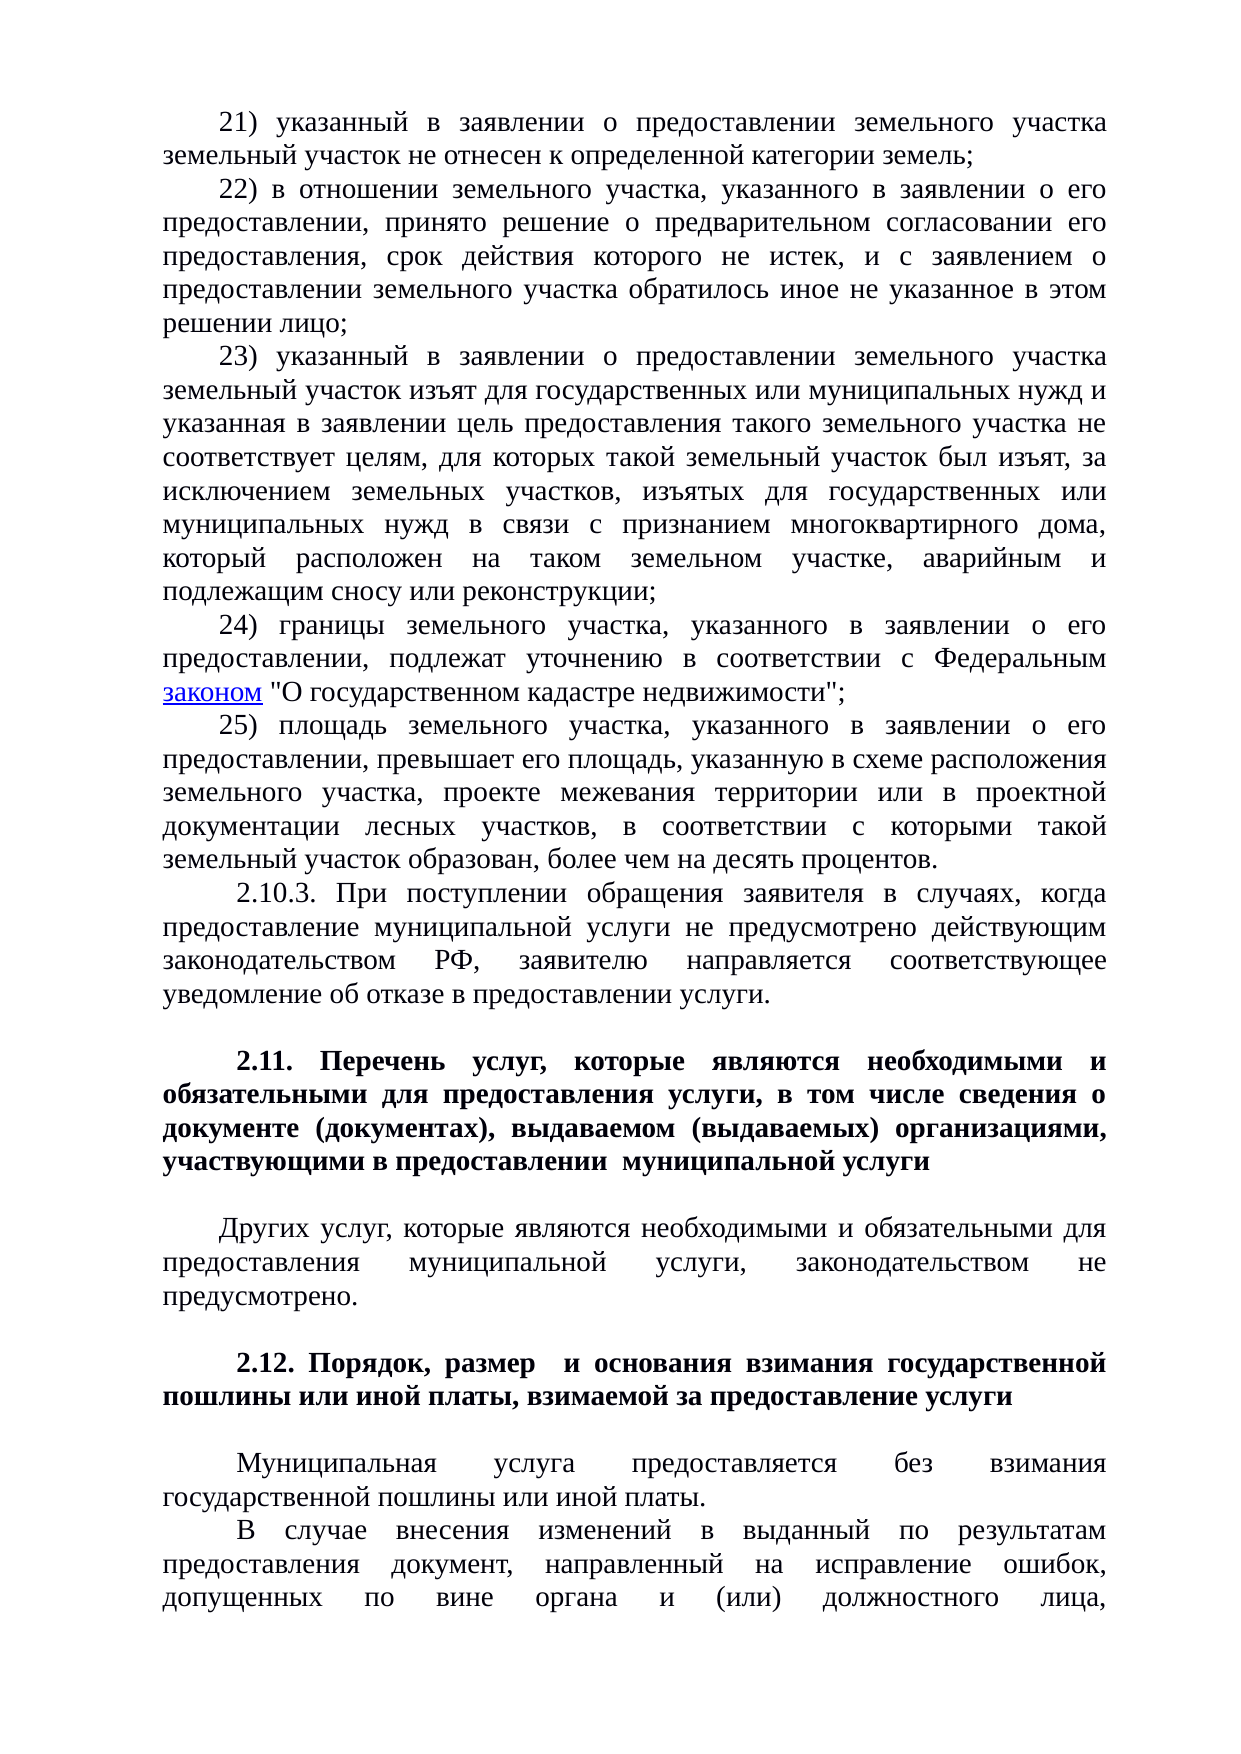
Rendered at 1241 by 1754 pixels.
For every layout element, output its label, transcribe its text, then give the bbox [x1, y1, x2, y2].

text Муниципальная услуга предоставляется без взимания государственной пошлины или иной платы. [162, 1445, 1107, 1512]
text 24) границы земельного участка, указанного в заявлении о его предоставлении, подлежат уточнению в соответствии с Федеральным законом "О государственном кадастре недвижимости"; [162, 607, 1107, 707]
text 23) указанный в заявлении о предоставлении земельного участка земельный участок изъят для государственных или муниципальных нужд и указанная в заявлении цель предоставления такого земельного участка не соответствует целям, для которых такой земельный участок был изъят, за исключением земельных участков, изъятых для государственных или муниципальных нужд в связи с признанием многоквартирного дома, который расположен на таком земельном участке, аварийным и подлежащим сносу или реконструкции; [162, 338, 1107, 607]
text 21) указанный в заявлении о предоставлении земельного участка земельный участок не отнесен к определенной категории земель; [162, 104, 1107, 171]
text 2.12. Порядок, размер и основания взимания государственной пошлины или иной платы, взимаемой за предоставление услуги [162, 1345, 1107, 1412]
text 2.10.3. При поступлении обращения заявителя в случаях, когда предоставление муниципальной услуги не предусмотрено действующим законодательством РФ, заявителю направляется соответствующее уведомление об отказе в предоставлении услуги. [162, 875, 1107, 1009]
text Других услуг, которые являются необходимыми и обязательными для предоставления муниципальной услуги, законодательством не предусмотрено. [162, 1211, 1107, 1311]
text 2.11. Перечень услуг, которые являются необходимыми и обязательными для предоставления услуги, в том числе сведения о документе (документах), выдаваемом (выдаваемых) организациями, участвующими в предоставлении муниципальной услуги [162, 1043, 1107, 1177]
text 22) в отношении земельного участка, указанного в заявлении о его предоставлении, принято решение о предварительном согласовании его предоставления, срок действия которого не истек, и с заявлением о предоставлении земельного участка обратилось иное не указанное в этом решении лицо; [162, 171, 1107, 338]
text 25) площадь земельного участка, указанного в заявлении о его предоставлении, превышает его площадь, указанную в схеме расположения земельного участка, проекте межевания территории или в проектной документации лесных участков, в соответствии с которыми такой земельный участок образован, более чем на десять процентов. [162, 707, 1107, 875]
text В случае внесения изменений в выданный по результатам предоставления документ, направленный на исправление ошибок, допущенных по вине органа и (или) должностного лица, [162, 1512, 1107, 1613]
